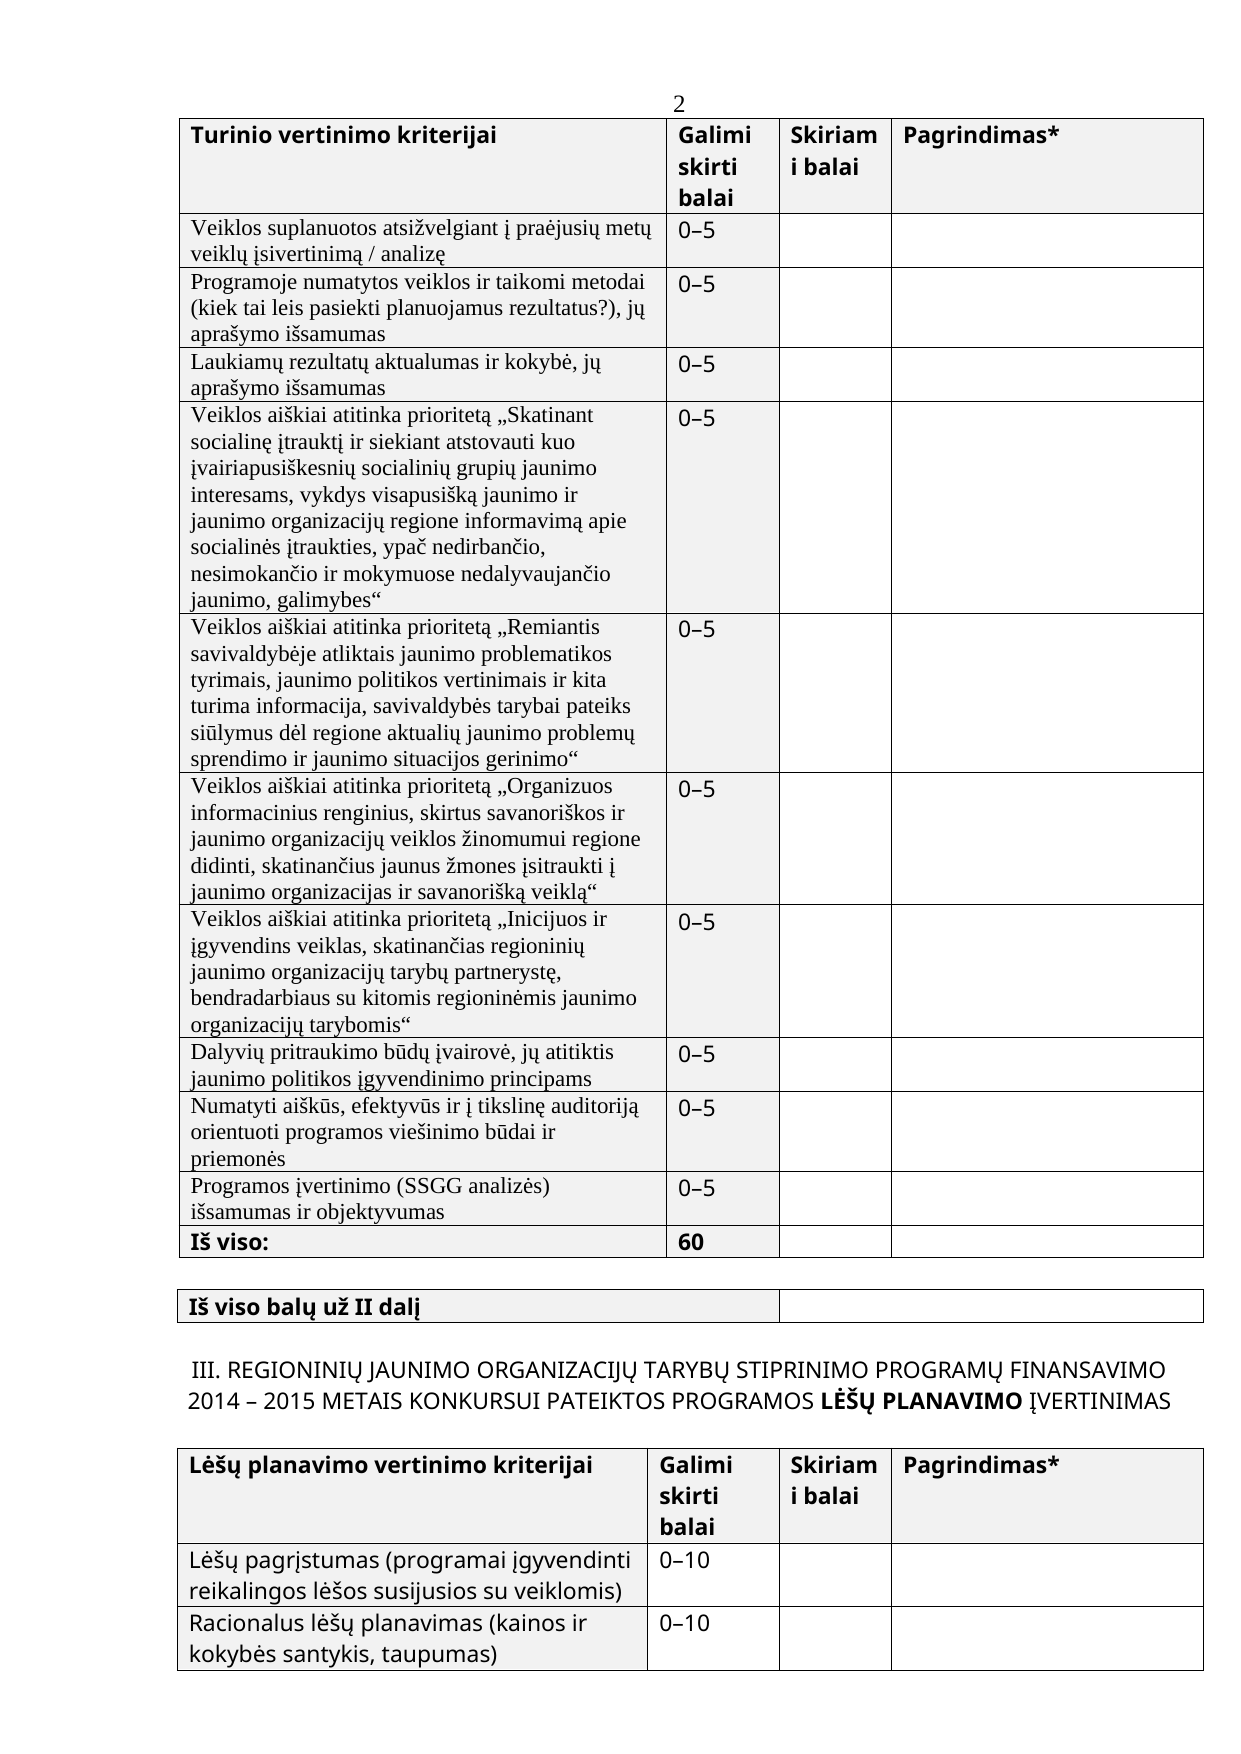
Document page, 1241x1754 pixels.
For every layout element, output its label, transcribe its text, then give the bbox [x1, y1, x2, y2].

table_cell [892, 214, 1203, 267]
table_cell Veiklos aiškiai atitinka prioritetą „Inicijuos ir įgyvendins veiklas, skatinančias regioninių jaunimo organizacijų tarybų partnerystę, bendradarbiaus su kitomis regioninėmis jaunimo organizacijų tarybomis“ [180, 905, 666, 1037]
table_header Pagrindimas* [892, 1449, 1203, 1542]
table_cell Veiklos suplanuotos atsižvelgiant į praėjusių metų veiklų įsivertinimą / analizę [180, 214, 666, 267]
table_cell Veiklos aiškiai atitinka prioritetą „Skatinant socialinę įtrauktį ir siekiant atstovauti kuo įvairiapusiškesnių socialinių grupių jaunimo interesams, vykdys visapusišką jaunimo ir jaunimo organizacijų regione informavimą apie socialinės įtraukties, ypač nedirbančio, nesimokančio ir mokymuose nedalyvaujančio jaunimo, galimybes“ [180, 402, 666, 612]
table_cell [892, 773, 1203, 904]
table_cell 0–10 [648, 1544, 779, 1606]
table_cell Laukiamų rezultatų aktualumas ir kokybė, jų aprašymo išsamumas [180, 348, 666, 401]
table_cell [780, 773, 891, 904]
table_cell [892, 614, 1203, 772]
table_cell [892, 905, 1203, 1037]
table_cell 0–5 [667, 348, 779, 401]
table_cell [780, 268, 891, 347]
table_cell 0–5 [667, 614, 779, 772]
table_cell [780, 1544, 891, 1606]
table_cell 0–5 [667, 402, 779, 612]
table_header Pagrindimas* [892, 119, 1203, 213]
table_cell Numatyti aiškūs, efektyvūs ir į tikslinę auditoriją orientuoti programos viešinimo būdai ir priemonės [180, 1092, 666, 1171]
table_cell Dalyvių pritraukimo būdų įvairovė, jų atitiktis jaunimo politikos įgyvendinimo principams [180, 1038, 666, 1091]
table_cell Lėšų pagrįstumas (programai įgyvendinti reikalingos lėšos susijusios su veiklomis) [178, 1544, 647, 1606]
table_cell [780, 1226, 891, 1257]
table_cell [892, 268, 1203, 347]
table_cell 0–5 [667, 1172, 779, 1225]
table_cell 60 [667, 1226, 779, 1257]
table_cell [780, 214, 891, 267]
table_cell [780, 1607, 891, 1669]
table_header Lėšų planavimo vertinimo kriterijai [178, 1449, 647, 1542]
table_header Galimi skirti balai [648, 1449, 779, 1542]
table_cell [892, 1038, 1203, 1091]
table_cell 0–5 [667, 214, 779, 267]
table_cell [892, 1607, 1203, 1669]
table_cell [892, 1172, 1203, 1225]
table_cell 0–5 [667, 1038, 779, 1091]
table_cell 0–5 [667, 1092, 779, 1171]
table_header Skiriami balai [780, 119, 891, 213]
table_cell 0–10 [648, 1607, 779, 1669]
table_cell Programos įvertinimo (SSGG analizės) išsamumas ir objektyvumas [180, 1172, 666, 1225]
table_cell 0–5 [667, 268, 779, 347]
table_header Iš viso balų už II dalį [178, 1290, 779, 1322]
table_cell 0–5 [667, 905, 779, 1037]
table_cell Programoje numatytos veiklos ir taikomi metodai (kiek tai leis pasiekti planuojamus rezultatus?), jų aprašymo išsamumas [180, 268, 666, 347]
table_header Galimi skirti balai [667, 119, 779, 213]
table_cell [892, 348, 1203, 401]
table_cell [780, 614, 891, 772]
table_cell [780, 402, 891, 612]
table_cell [892, 402, 1203, 612]
table_cell [892, 1092, 1203, 1171]
table_cell 0–5 [667, 773, 779, 904]
table_cell Iš viso: [180, 1226, 666, 1257]
table_cell [780, 1038, 891, 1091]
table_cell [892, 1544, 1203, 1606]
table_cell Veiklos aiškiai atitinka prioritetą „Organizuos informacinius renginius, skirtus savanoriškos ir jaunimo organizacijų veiklos žinomumui regione didinti, skatinančius jaunus žmones įsitraukti į jaunimo organizacijas ir savanorišką veiklą“ [180, 773, 666, 904]
table_cell Veiklos aiškiai atitinka prioritetą „Remiantis savivaldybėje atliktais jaunimo problematikos tyrimais, jaunimo politikos vertinimais ir kita turima informacija, savivaldybės tarybai pateiks siūlymus dėl regione aktualių jaunimo problemų sprendimo ir jaunimo situacijos gerinimo“ [180, 614, 666, 772]
text III. REGIONINIŲ JAUNIMO ORGANIZACIJŲ TARYBŲ STIPRINIMO PROGRAMŲ FINANSAVIMO 2014 – 2015 METAIS KONKURSUI PATEIKTOS programOS lėšų planavimo Įvertinimas [177, 1354, 1181, 1416]
table_cell [892, 1226, 1203, 1257]
table_cell [780, 1172, 891, 1225]
table_header [780, 1290, 1203, 1322]
table_header Turinio vertinimo kriterijai [180, 119, 666, 213]
table_cell [780, 1092, 891, 1171]
table_cell [780, 348, 891, 401]
table_cell [780, 905, 891, 1037]
table_cell Racionalus lėšų planavimas (kainos ir kokybės santykis, taupumas) [178, 1607, 647, 1669]
table_header Skiriami balai [780, 1449, 891, 1542]
